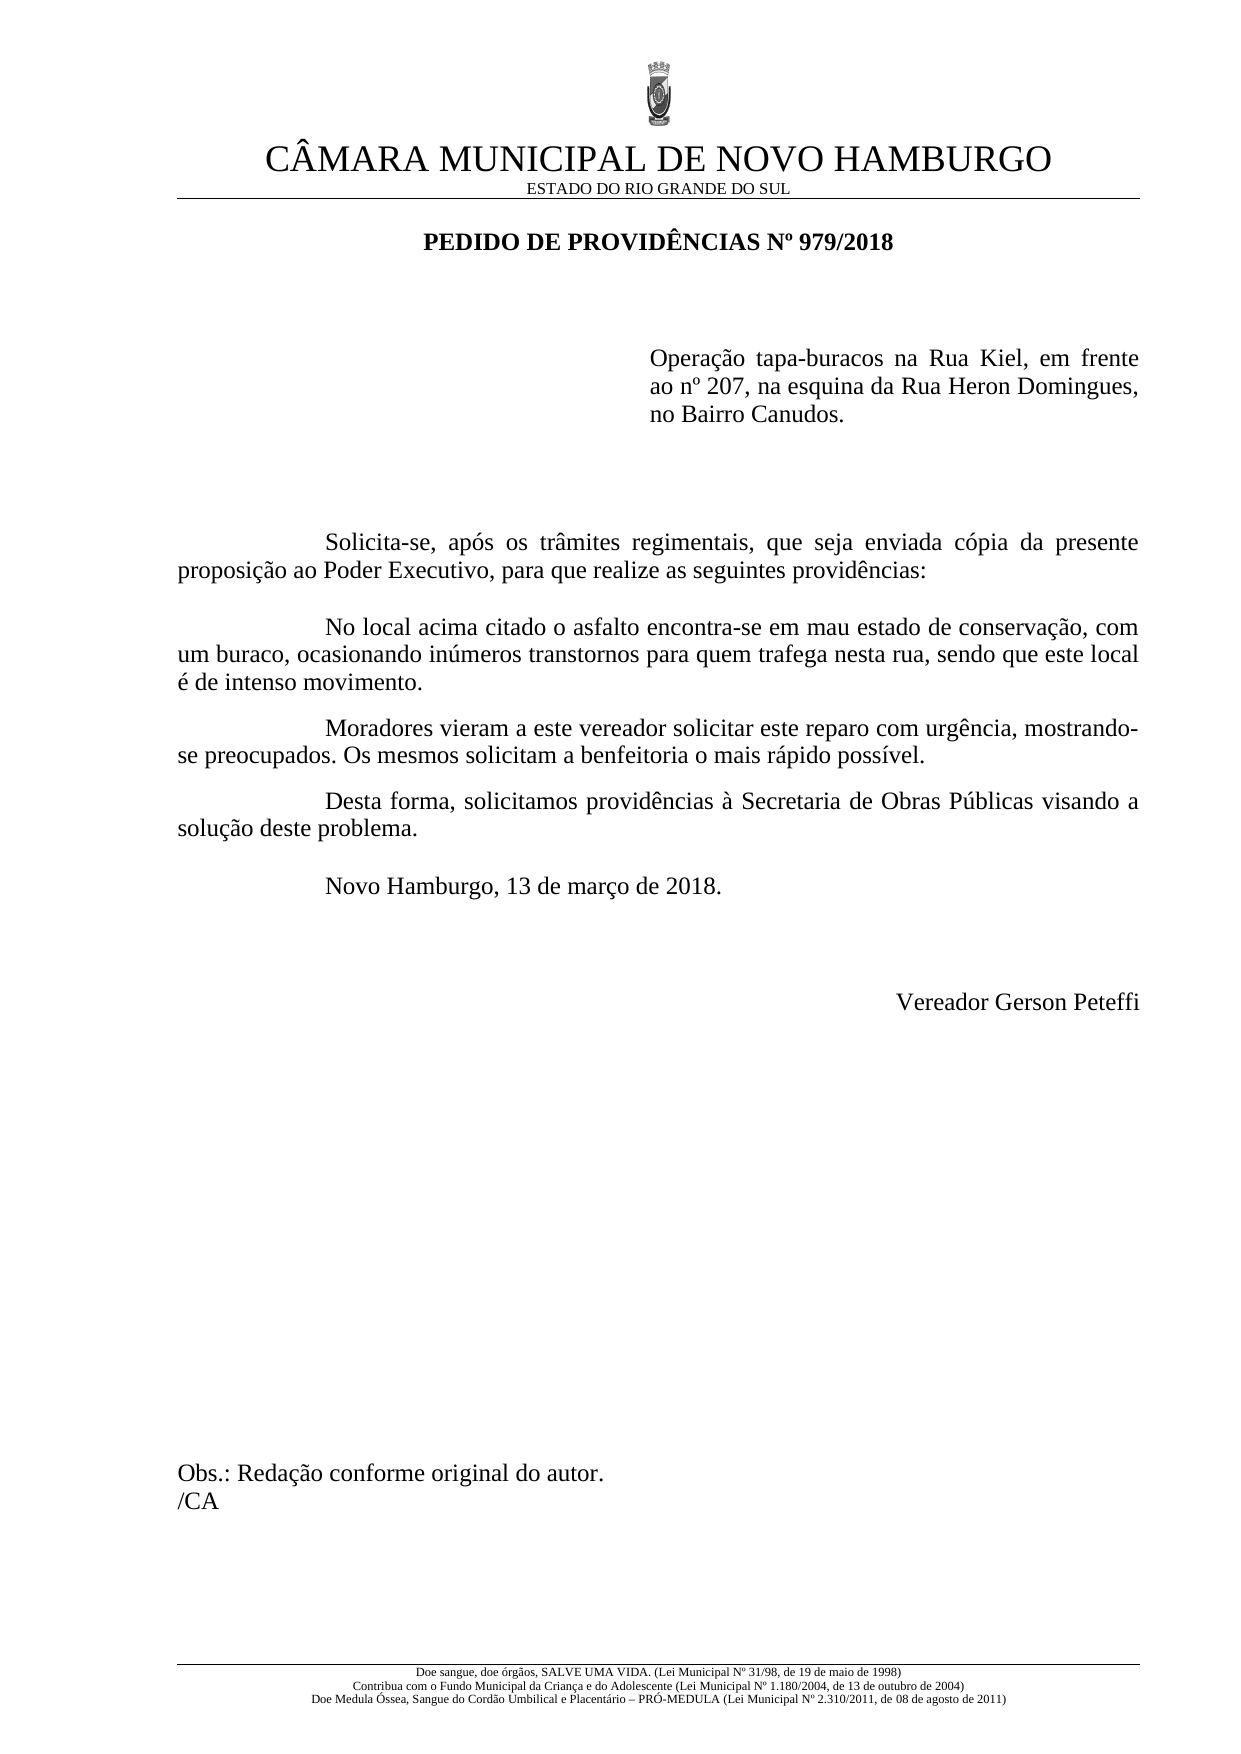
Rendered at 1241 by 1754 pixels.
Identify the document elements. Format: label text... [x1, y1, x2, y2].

text Obs.: Redação conforme original do autor. [177, 1459, 1140, 1487]
text Solicita-se, após os trâmites regimentais, que seja enviada cópia da presente proposição ao Poder Executivo, para que realize as seguintes providências: [177, 528, 1140, 583]
text Moradores vieram a este vereador solicitar este reparo com urgência, mostrando-se preocupados. Os mesmos solicitam a benfeitoria o mais rápido possível. [177, 714, 1140, 769]
text Vereador Gerson Peteffi [177, 988, 1140, 1016]
text PEDIDO DE PROVIDÊNCIAS Nº 979/2018 [177, 228, 1140, 256]
text Operação tapa-buracos na Rua Kiel, em frente ao nº 207, na esquina da Rua Heron Domingues, no Bairro Canudos. [649, 344, 1140, 428]
text /CA [177, 1487, 1140, 1514]
text Novo Hamburgo, 13 de março de 2018. [177, 872, 1140, 899]
text Desta forma, solicitamos providências à Secretaria de Obras Públicas visando a solução deste problema. [177, 787, 1140, 842]
text No local acima citado o asfalto encontra-se em mau estado de conservação, com um buraco, ocasionando inúmeros transtornos para quem trafega nesta rua, sendo que este local é de intenso movimento. [177, 613, 1140, 696]
